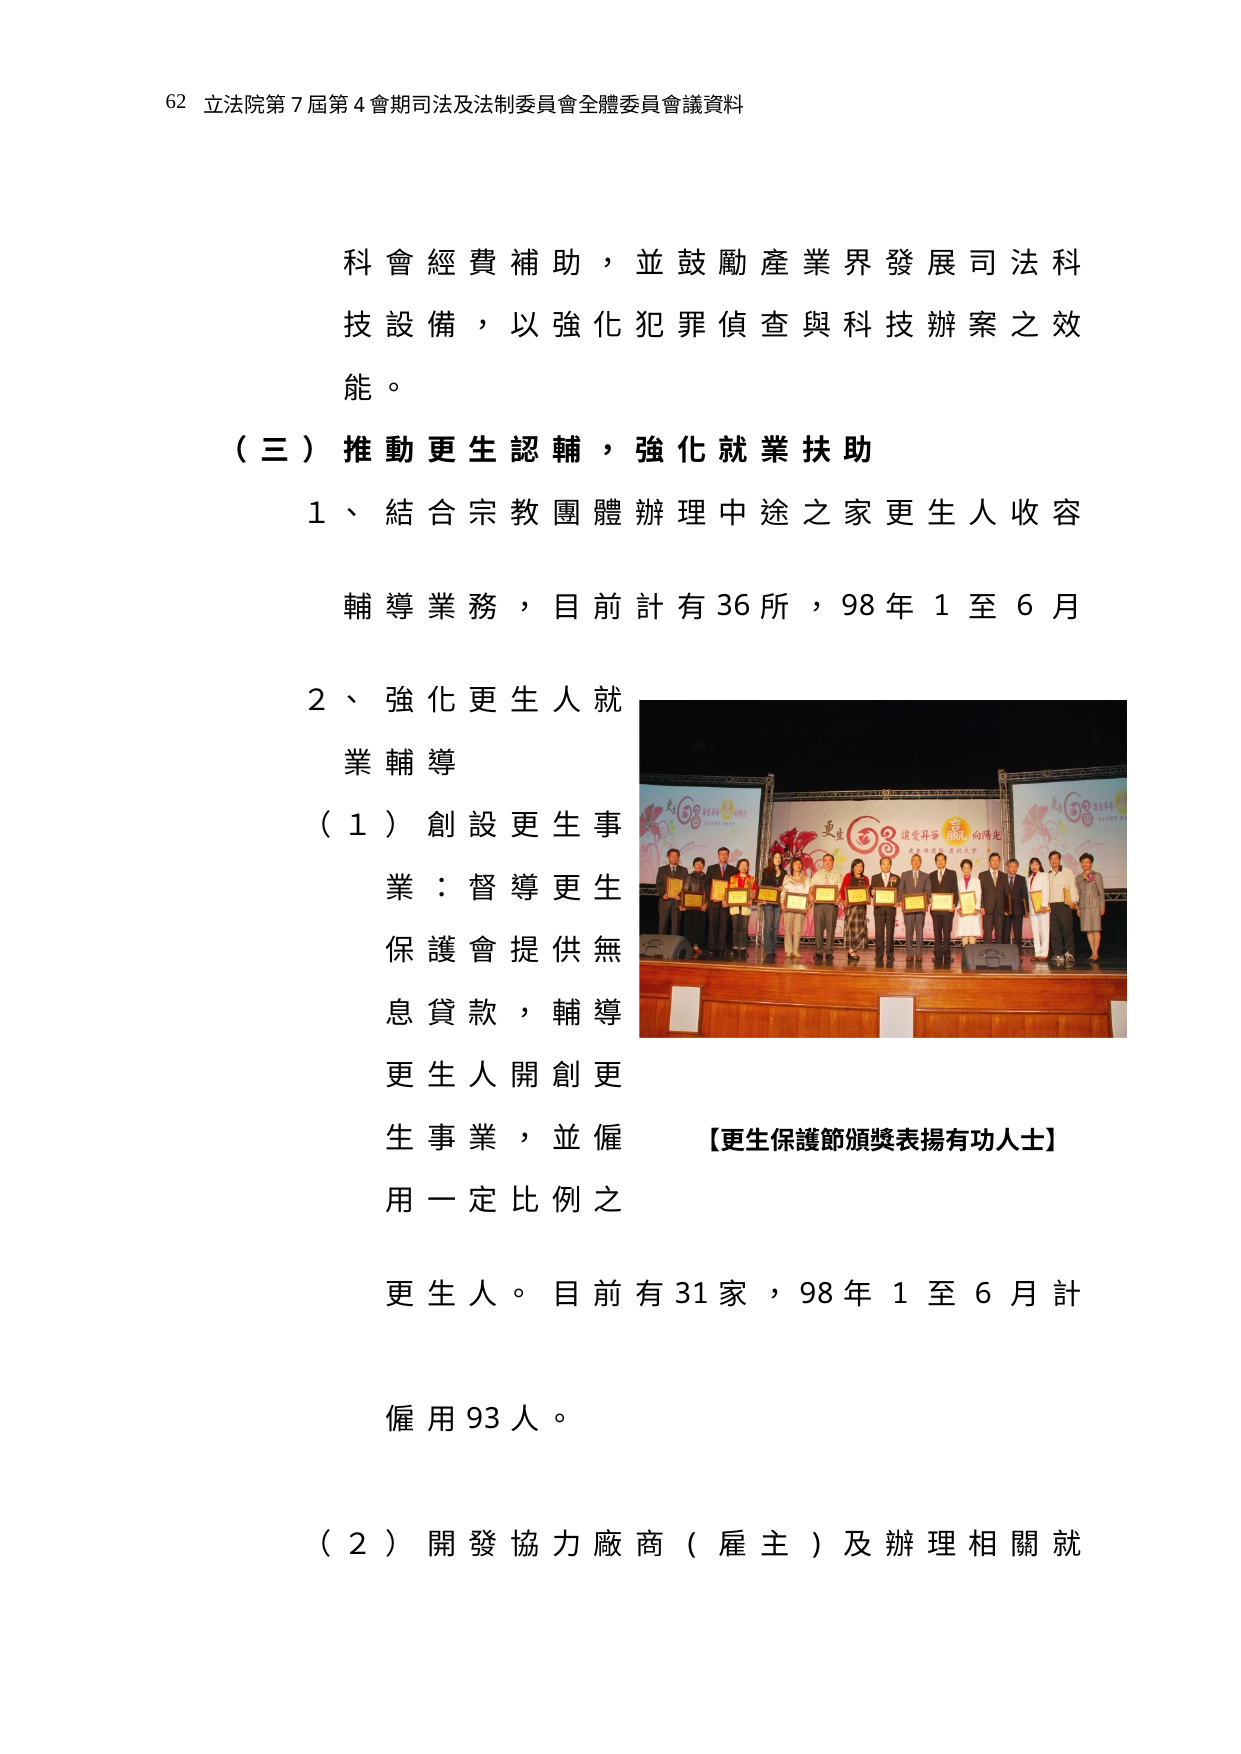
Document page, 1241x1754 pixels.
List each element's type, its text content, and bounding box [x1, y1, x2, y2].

text ２、強化更生人就業輔導 [258, 656, 1087, 781]
text 科會經費補助，並鼓勵產業界發展司法科技設備，以強化犯罪偵查與科技辦案之效能。 [258, 219, 1087, 406]
text （三）推動更生認輔，強化就業扶助 [199, 406, 1087, 469]
text （１）創設更生事業：督導更生保護會提供無息貸款，輔導更生人開創更生事業，並僱用一定比例之更生人。目前有31家，98年1至6月計僱用93人。 [258, 781, 1127, 1469]
text 【更生保護節頒獎表揚有功人士】 [654, 1120, 1112, 1156]
text １、結合宗教團體辦理中途之家更生人收容輔導業務，目前計有36所，98年1至6月計收容330人、1,277人次。 [258, 469, 1087, 656]
text （２）開發協力廠商(雇主)及辦理相關就 [258, 1469, 1087, 1594]
